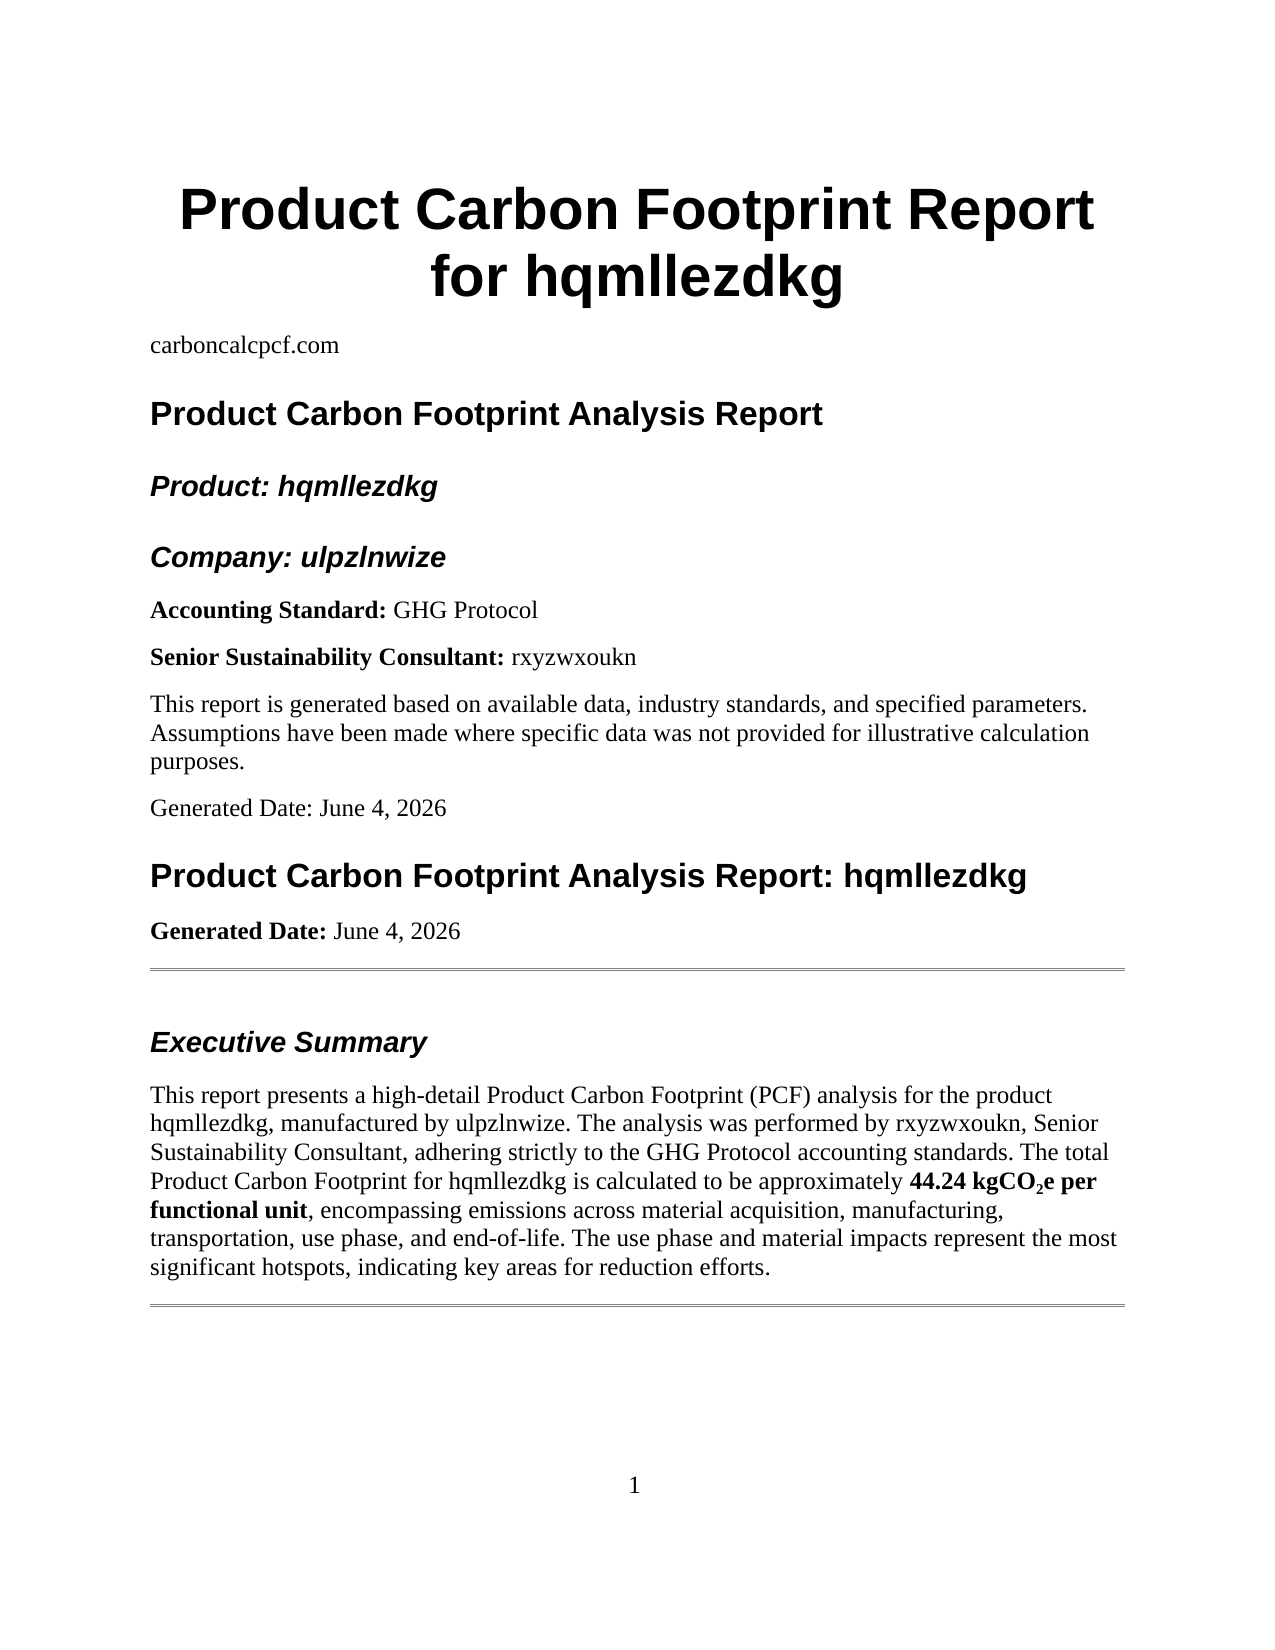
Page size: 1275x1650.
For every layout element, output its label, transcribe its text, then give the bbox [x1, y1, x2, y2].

subtitle Product: hqmllezdkg [150, 469, 1125, 503]
subtitle Product Carbon Footprint Analysis Report: hqmllezdkg [150, 856, 1125, 894]
subtitle Executive Summary [150, 1025, 1125, 1058]
title Product Carbon Footprint Report for hqmllezdkg [150, 175, 1125, 309]
text Generated Date: June 4, 2026 [150, 916, 1125, 944]
text This report presents a high-detail Product Carbon Footprint (PCF) analysis for the product hqmllezdkg, manufactured by ulpzlnwize. The analysis was performed by rxyzwxoukn, Senior Sustainability Consultant, adhering strictly to the GHG Protocol accounting standards. The total Product Carbon Footprint for hqmllezdkg is calculated to be approximately 44.24 kgCO₂e per functional unit, encompassing emissions across material acquisition, manufacturing, transportation, use phase, and end-of-life. The use phase and material impacts represent the most significant hotspots, indicating key areas for reduction efforts. [150, 1080, 1125, 1281]
text Senior Sustainability Consultant: rxyzwxoukn [150, 642, 1125, 671]
text carboncalcpcf.com [150, 331, 1125, 359]
text Accounting Standard: GHG Protocol [150, 596, 1125, 624]
subtitle Product Carbon Footprint Analysis Report [150, 393, 1125, 432]
text Generated Date: June 4, 2026 [150, 793, 1125, 822]
subtitle Company: ulpzlnwize [150, 541, 1125, 574]
text This report is generated based on available data, industry standards, and specified parameters. Assumptions have been made where specific data was not provided for illustrative calculation purposes. [150, 689, 1125, 775]
